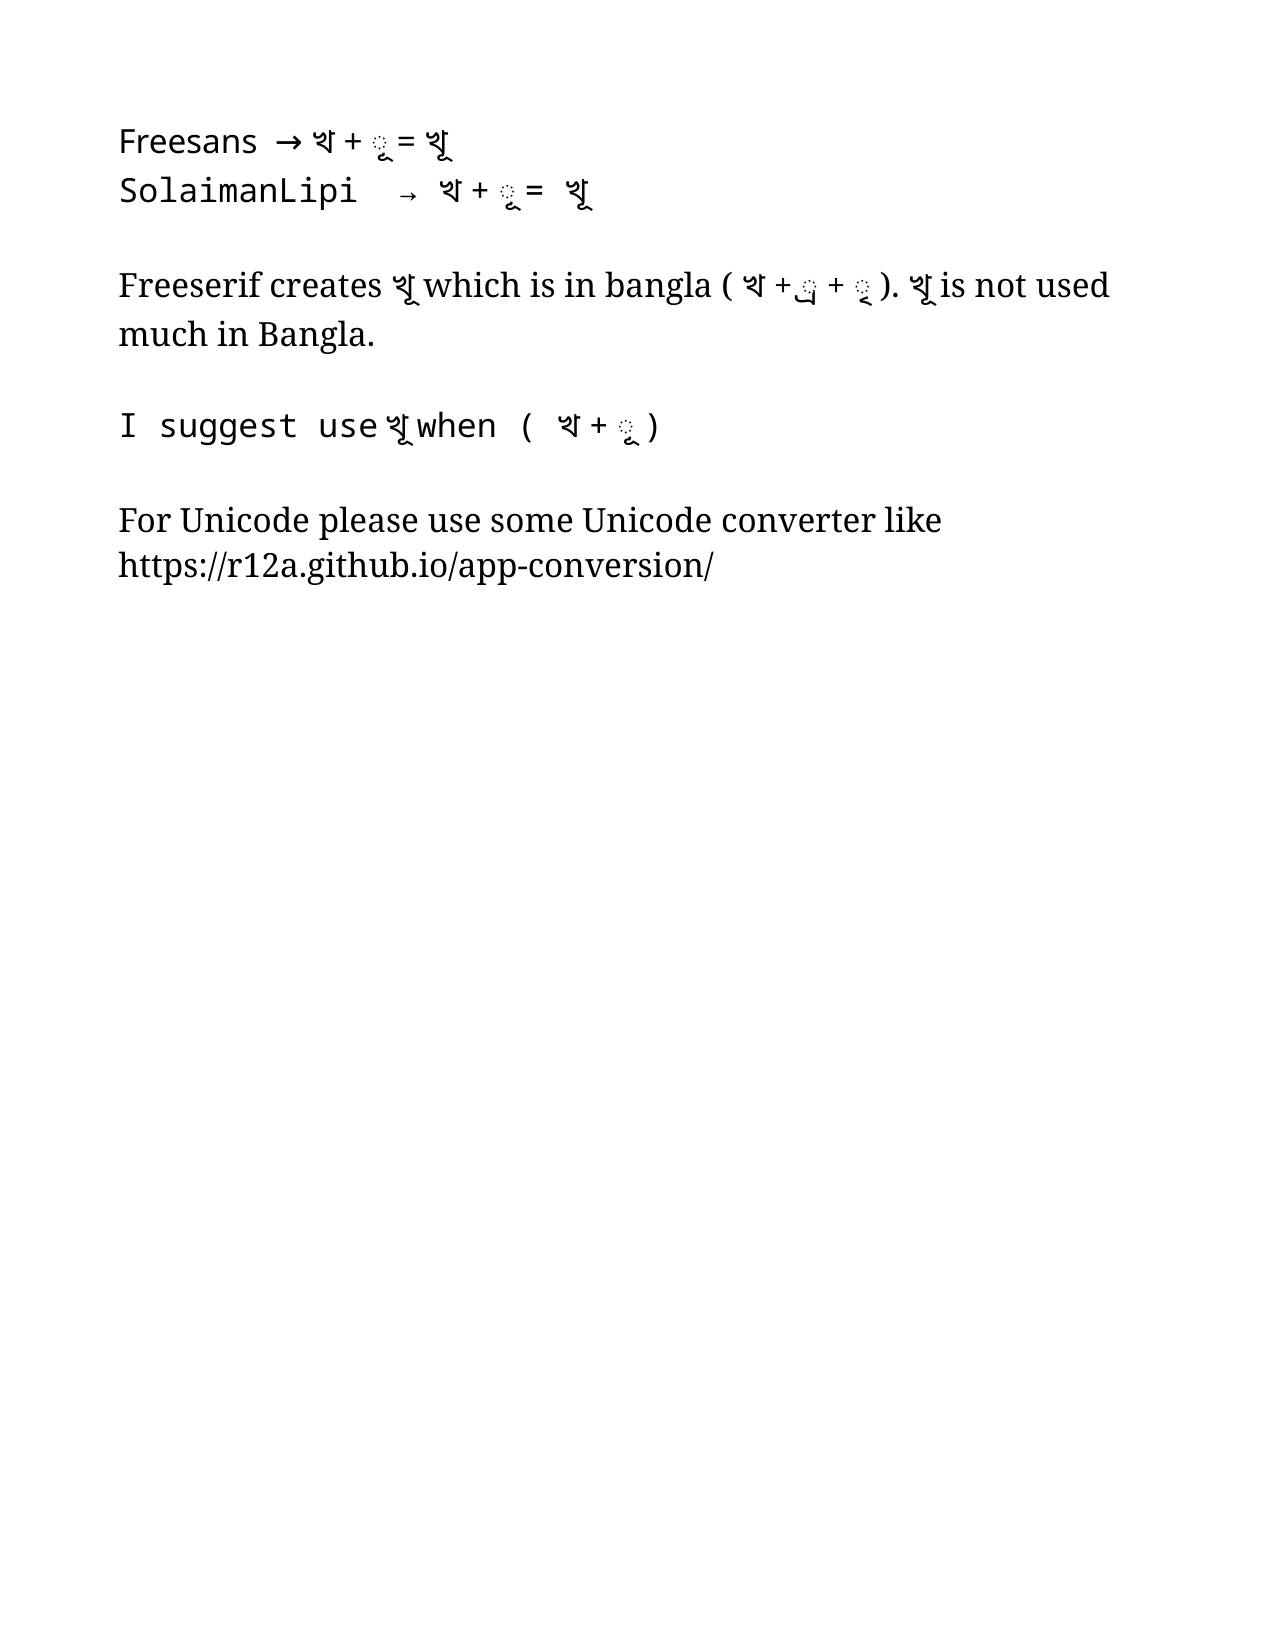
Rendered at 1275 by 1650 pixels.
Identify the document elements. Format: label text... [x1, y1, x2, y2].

text Freeserif creates খূ which is in bangla ( খ + ্র + ৃ ). খূ is not used much in Bangla. [118, 262, 1157, 356]
text For Unicode please use some Unicode converter like https://r12a.github.io/app-conversion/ [118, 496, 1157, 587]
text SolaimanLipi → খ + ূ = খূ [118, 167, 1157, 216]
text Freesans → খ + ূ = খূ [118, 118, 1157, 167]
text I suggest useখূ when ( খ + ূ ) [118, 402, 1157, 451]
